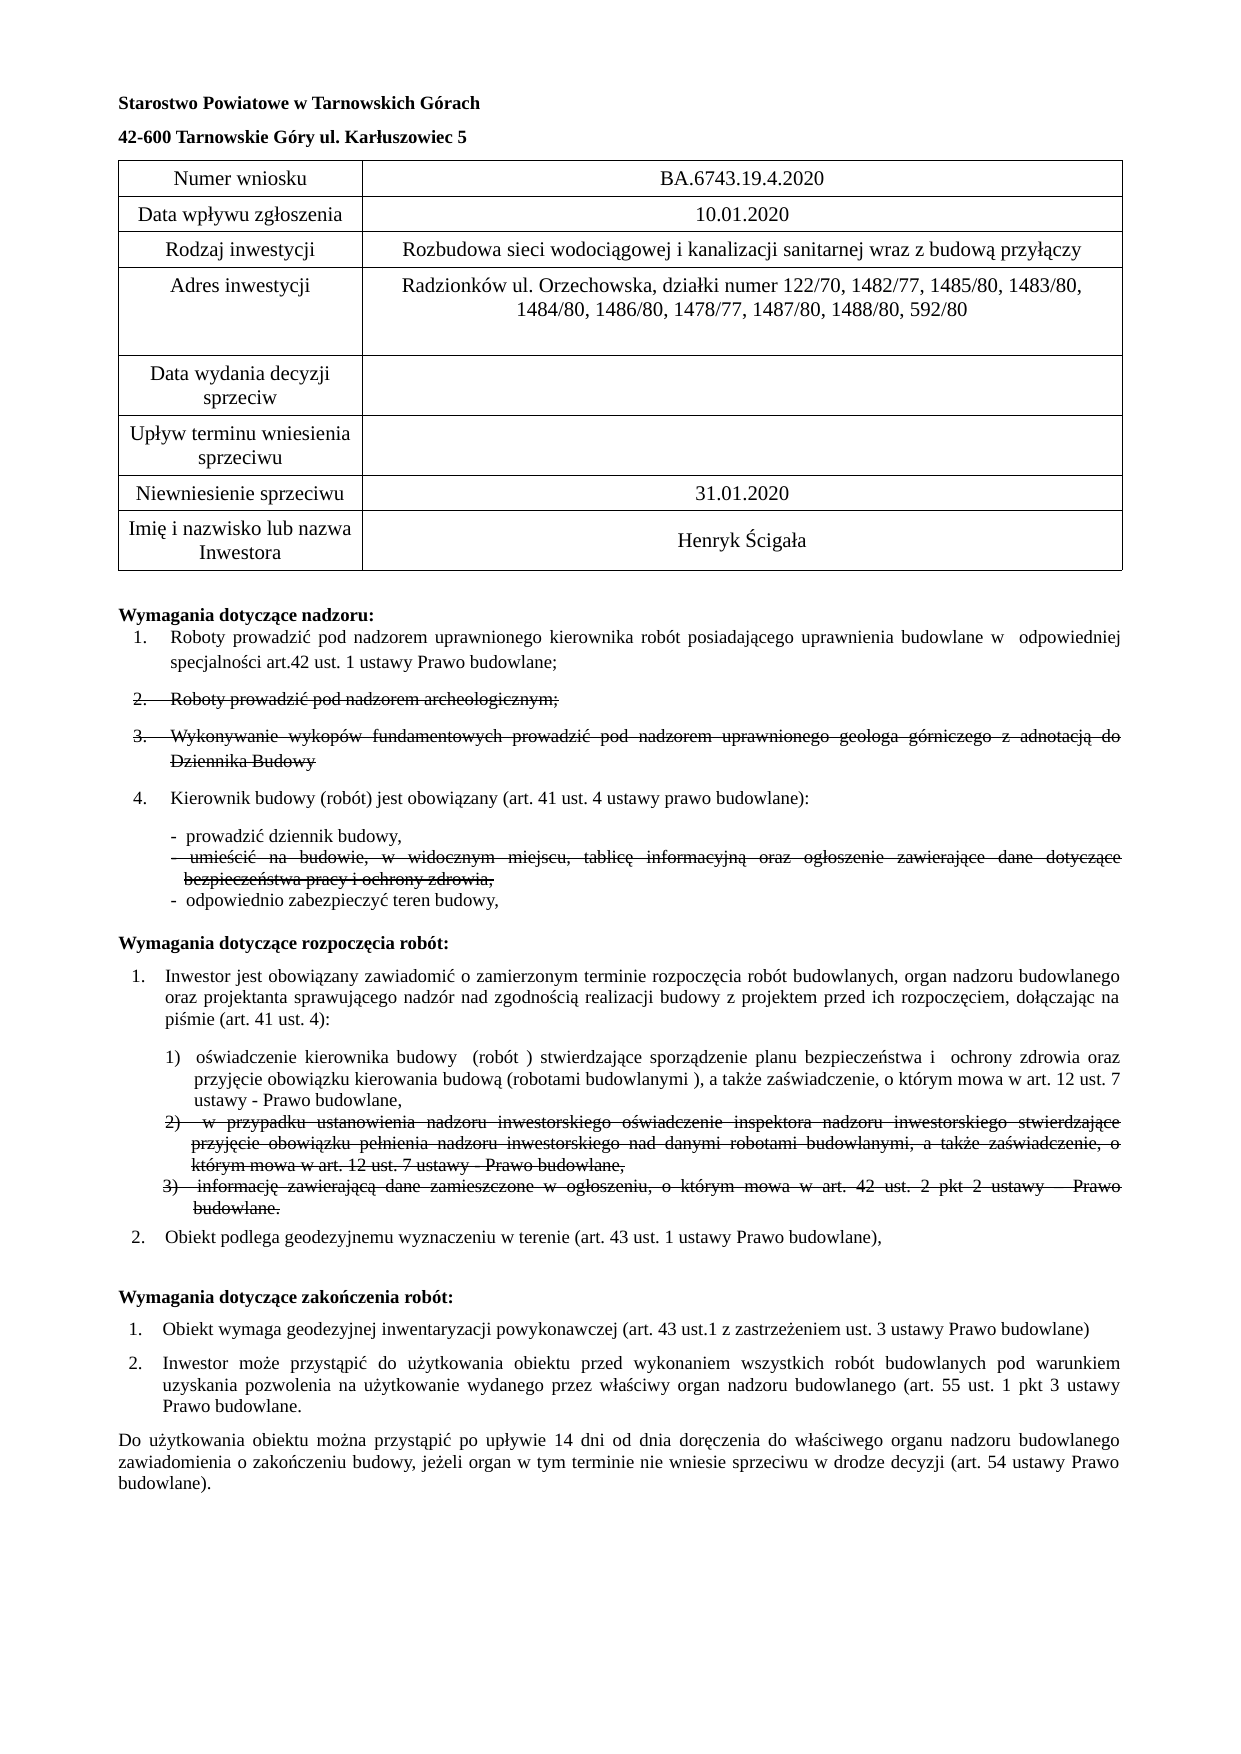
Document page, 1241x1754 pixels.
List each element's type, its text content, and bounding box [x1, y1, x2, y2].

text Starostwo Powiatowe w Tarnowskich Górach [118, 92, 1122, 113]
table_cell Rozbudowa sieci wodociągowej i kanalizacji sanitarnej wraz z budową przyłączy [363, 232, 1122, 267]
table_cell [363, 416, 1122, 475]
text 2) w przypadku ustanowienia nadzoru inwestorskiego oświadczenie inspektora nadzoru inwestorskiego stwierdzające przyjęcie obowiązku pełnienia nadzoru inwestorskiego nad danymi robotami budowlanymi, a także zaświadczenie, o którym mowa w art. 12 ust. 7 ustawy - Prawo budowlane, [165, 1111, 1122, 1175]
text 42-600 Tarnowskie Góry ul. Karłuszowiec 5 [118, 126, 1122, 147]
text 3) informację zawierającą dane zamieszczone w ogłoszeniu, o którym mowa w art. 42 ust. 2 pkt 2 ustawy – Prawo budowlane. [162, 1188, 1122, 1218]
list Obiekt podlega geodezyjnemu wyznaczeniu w terenie (art. 43 ust. 1 ustawy Prawo budowlane), [131, 1226, 1122, 1247]
table_cell Adres inwestycji [119, 268, 362, 355]
table_cell Radzionków ul. Orzechowska, działki numer 122/70, 1482/77, 1485/80, 1483/80, 1484/80, 1486/80, 1478/77, 1487/80, 1488/80, 592/80 [363, 268, 1122, 355]
text Wymagania dotyczące rozpoczęcia robót: [118, 932, 1122, 954]
table_cell Data wydania decyzji sprzeciw [119, 356, 362, 415]
text - umieścić na budowie, w widocznym miejscu, tablicę informacyjną oraz ogłoszenie zawierające dane dotyczące bezpieczeństwa pracy i ochrony zdrowia, [171, 859, 1122, 889]
table_cell [363, 356, 1122, 415]
list Wykonywanie wykopów fundamentowych prowadzić pod nadzorem uprawnionego geologa górniczego z adnotacją do Dziennika Budowy [133, 725, 1122, 771]
text 1) oświadczenie kierownika budowy (robót ) stwierdzające sporządzenie planu bezpieczeństwa i ochrony zdrowia oraz przyjęcie obowiązku kierowania budową (robotami budowlanymi ), a także zaświadczenie, o którym mowa w art. 12 ust. 7 ustawy - Prawo budowlane, [165, 1046, 1122, 1111]
list Roboty prowadzić pod nadzorem uprawnionego kierownika robót posiadającego uprawnienia budowlane w odpowiedniej specjalności art.42 ust. 1 ustawy Prawo budowlane; [133, 626, 1122, 672]
list Obiekt wymaga geodezyjnej inwentaryzacji powykonawczej (art. 43 ust.1 z zastrzeżeniem ust. 3 ustawy Prawo budowlane) [128, 1318, 1122, 1339]
table_cell 31.01.2020 [363, 476, 1122, 510]
text - prowadzić dziennik budowy, [170, 824, 1122, 846]
list Kierownik budowy (robót) jest obowiązany (art. 41 ust. 4 ustawy prawo budowlane): [133, 787, 1122, 809]
table_cell 10.01.2020 [363, 197, 1122, 231]
text - odpowiednio zabezpieczyć teren budowy, [170, 889, 1122, 911]
table_header Numer wniosku [119, 161, 362, 196]
table_cell Henryk Ścigała [363, 511, 1122, 570]
text Wymagania dotyczące nadzoru: [118, 604, 1122, 626]
text Wymagania dotyczące zakończenia robót: [118, 1286, 1122, 1307]
text - umieścić na budowie, w widocznym miejscu, tablicę informacyjną oraz ogłoszenie zawierające dane dotyczące bezpieczeństwa pracy i ochrony zdrowia, [171, 846, 1122, 858]
table_header BA.6743.19.4.2020 [363, 161, 1122, 196]
table_cell Upływ terminu wniesienia sprzeciwu [119, 416, 362, 475]
table_cell Niewniesienie sprzeciwu [119, 476, 362, 510]
text 3) informację zawierającą dane zamieszczone w ogłoszeniu, o którym mowa w art. 42 ust. 2 pkt 2 ustawy – Prawo budowlane. [162, 1175, 1122, 1187]
table_cell Rodzaj inwestycji [119, 232, 362, 267]
list Inwestor może przystąpić do użytkowania obiektu przed wykonaniem wszystkich robót budowlanych pod warunkiem uzyskania pozwolenia na użytkowanie wydanego przez właściwy organ nadzoru budowlanego (art. 55 ust. 1 pkt 3 ustawy Prawo budowlane. [128, 1352, 1122, 1417]
table_cell Imię i nazwisko lub nazwa Inwestora [119, 511, 362, 570]
list Inwestor jest obowiązany zawiadomić o zamierzonym terminie rozpoczęcia robót budowlanych, organ nadzoru budowlanego oraz projektanta sprawującego nadzór nad zgodnością realizacji budowy z projektem przed ich rozpoczęciem, dołączając na piśmie (art. 41 ust. 4): [131, 964, 1122, 1029]
text Do użytkowania obiektu można przystąpić po upływie 14 dni od dnia doręczenia do właściwego organu nadzoru budowlanego zawiadomienia o zakończeniu budowy, jeżeli organ w tym terminie nie wniesie sprzeciwu w drodze decyzji (art. 54 ustawy Prawo budowlane). [118, 1429, 1122, 1494]
table_cell Data wpływu zgłoszenia [119, 197, 362, 231]
list Roboty prowadzić pod nadzorem archeologicznym; [133, 688, 1122, 709]
